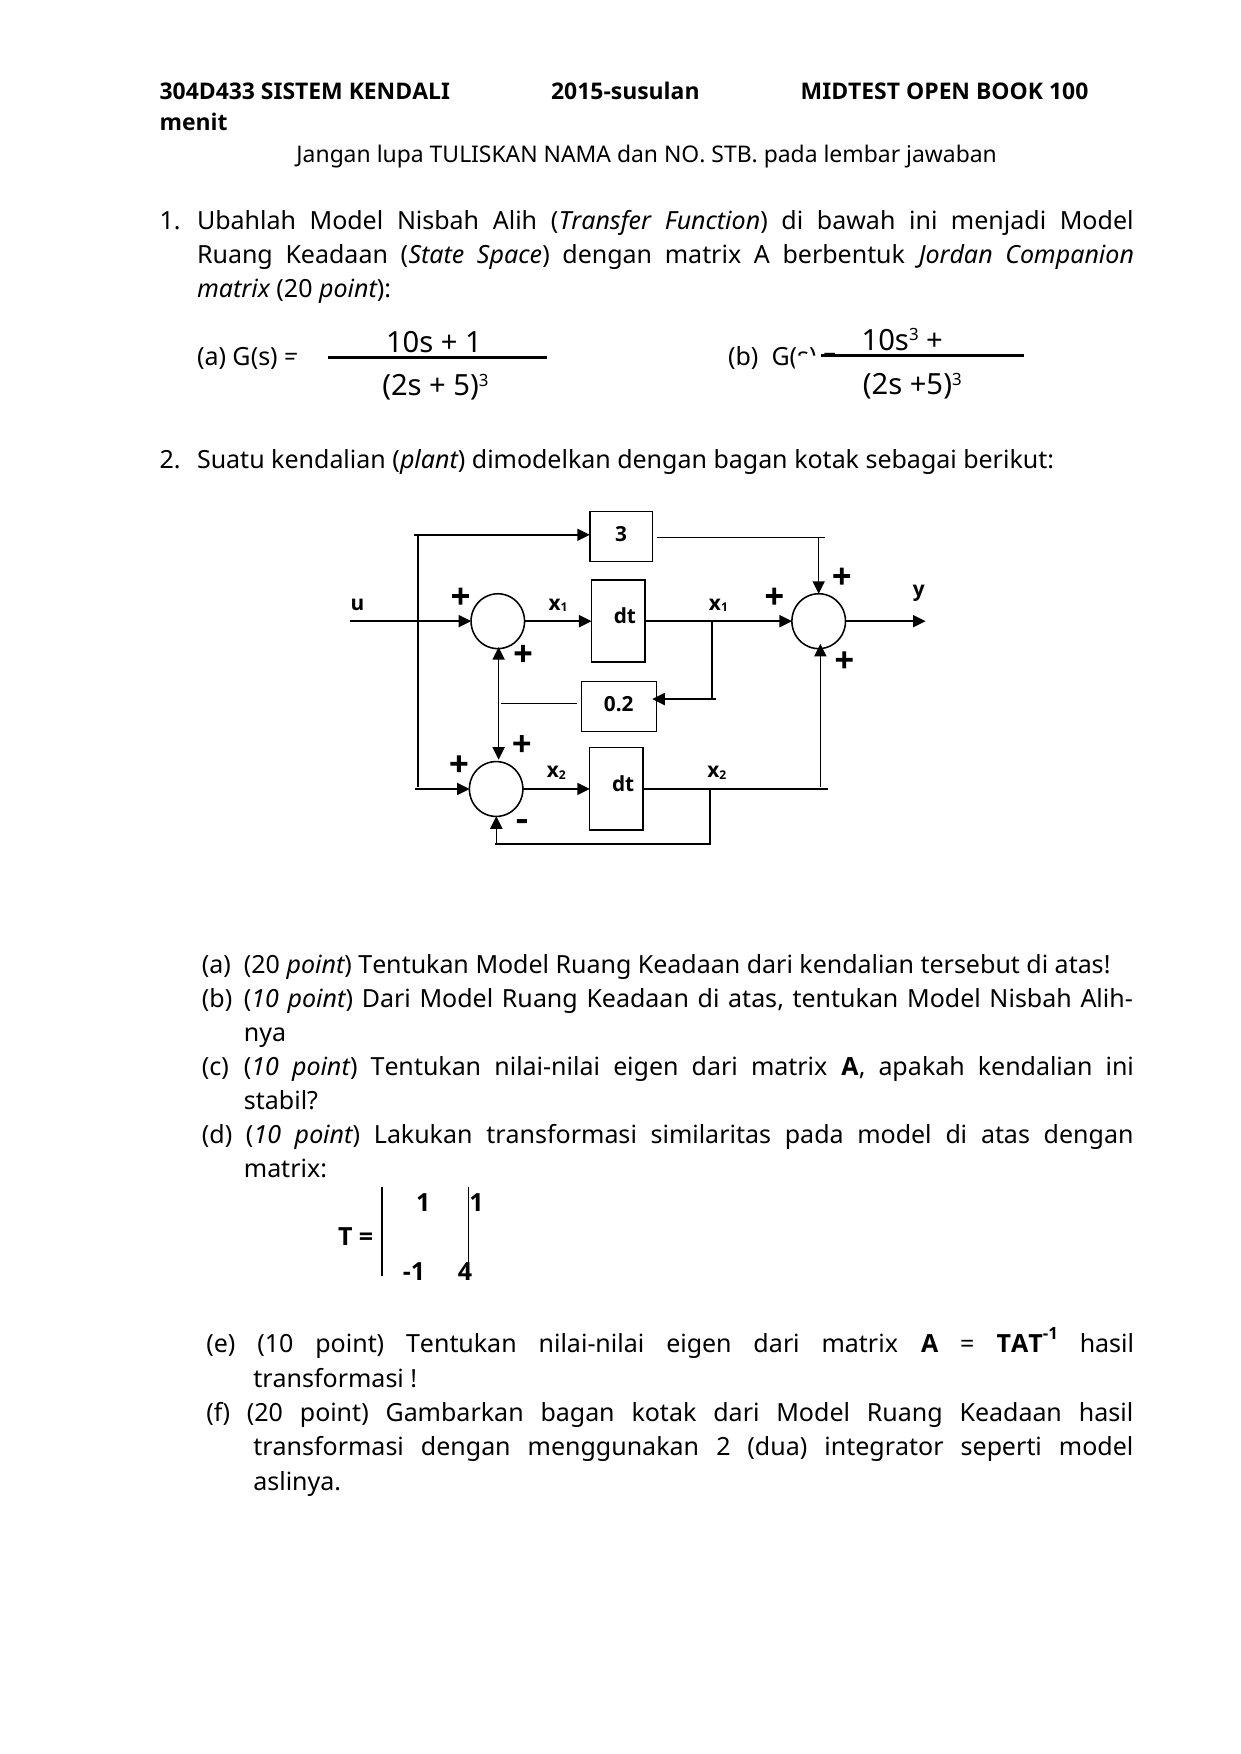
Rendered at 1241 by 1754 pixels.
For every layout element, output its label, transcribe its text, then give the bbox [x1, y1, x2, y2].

list (10 point) Tentukan nilai-nilai eigen dari matrix A, apakah kendalian ini stabil? [202, 1049, 1134, 1117]
text [469, 1219, 1134, 1253]
text [383, 1219, 468, 1253]
list (20 point) Tentukan Model Ruang Keadaan dari kendalian tersebut di atas! [202, 947, 1134, 981]
text (a) G(s) = [197, 339, 335, 373]
text [970, 339, 1134, 373]
text (e) (10 point) Tentukan nilai-nilai eigen dari matrix A = TAT-1 hasil transformasi ! [206, 1321, 1134, 1395]
text -1 4 [202, 1253, 1134, 1287]
text (f) (20 point) Gambarkan bagan kotak dari Model Ruang Keadaan hasil transformasi dengan menggunakan 2 (dua) integrator seperti model aslinya. [206, 1395, 1134, 1497]
list (10 point) Dari Model Ruang Keadaan di atas, tentukan Model Nisbah Alih-nya [202, 981, 1134, 1049]
text T = [202, 1219, 381, 1253]
text (d) (10 point) Lakukan transformasi similaritas pada model di atas dengan matrix: [202, 1117, 1134, 1185]
text (b) G(s) = [502, 339, 835, 373]
list Suatu kendalian (plant) dimodelkan dengan bagan kotak sebagai berikut: [159, 441, 1134, 475]
text 1 1 [202, 1185, 1134, 1219]
list Ubahlah Model Nisbah Alih (Transfer Function) di bawah ini menjadi Model Ruang Keadaan (State Space) dengan matrix A berbentuk Jordan Companion matrix (20 point): [159, 203, 1134, 305]
